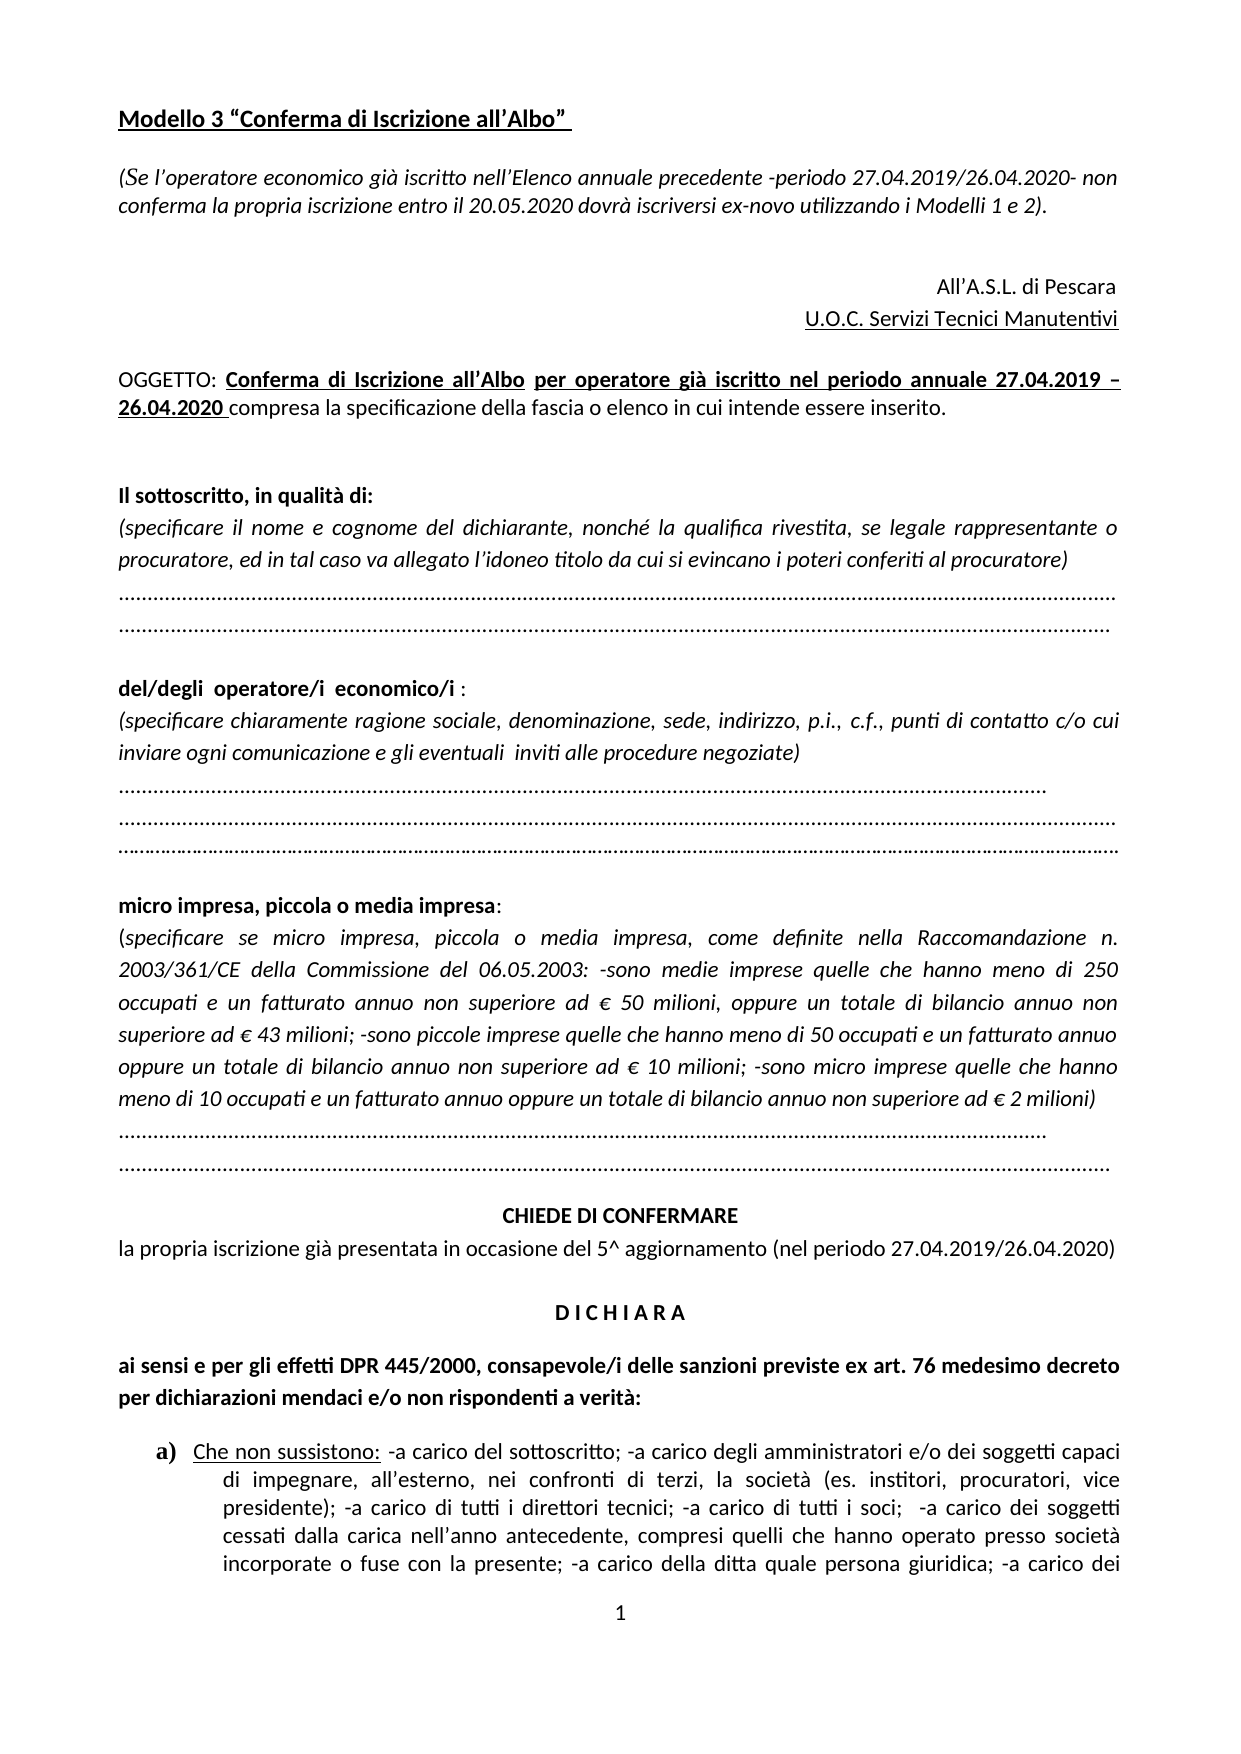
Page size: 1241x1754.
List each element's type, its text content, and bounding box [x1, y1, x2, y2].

text la propria iscrizione già presentata in occasione del 5^ aggiornamento (nel periodo 27.04.2019/26.04.2020) [118, 1234, 1122, 1262]
text del/degli operatore/i economico/i : [118, 674, 1122, 702]
text ............................................................................................................................................................................. [118, 578, 1122, 606]
list Che non sussistono: -a carico del sottoscritto; -a carico degli amministratori e/o dei soggetti capaci di impegnare, all’esterno, nei confronti di terzi, la società (es. institori, procuratori, vice presidente); -a carico di tutti i direttori tecnici; -a carico di tutti i soci; -a carico dei soggetti cessati dalla carica nell’anno antecedente, compresi quelli che hanno operato presso società incorporate o fuse con la presente; -a carico della ditta quale persona giuridica; -a carico dei [156, 1436, 1122, 1578]
text ai sensi e per gli effetti DPR 445/2000, consapevole/i delle sanzioni previste ex art. 76 medesimo decreto per dichiarazioni mendaci e/o non rispondenti a verità: [118, 1351, 1122, 1411]
text micro impresa, piccola o media impresa: [118, 891, 1122, 919]
text Modello 3 “Conferma di Iscrizione all’Albo” [118, 103, 1122, 133]
text ............................................................................................................................................................................ [118, 610, 1122, 638]
text ………………………………………………………………………………………………………………………………………………………………………. [118, 831, 1122, 859]
text ................................................................................................................................................................. [118, 1116, 1122, 1144]
text D I C H I A R A [118, 1298, 1122, 1326]
text All’A.S.L. di Pescara [118, 272, 1122, 300]
text Il sottoscritto, in qualità di: [118, 481, 1122, 509]
text CHIEDE DI CONFERMARE [118, 1202, 1122, 1230]
text U.O.C. Servizi Tecnici Manutentivi [118, 304, 1122, 333]
text OGGETTO: Conferma di Iscrizione all’Albo per operatore già iscritto nel periodo annuale 27.04.2019 – 26.04.2020 compresa la specificazione della fascia o elenco in cui intende essere inserito. [118, 365, 1122, 421]
text ............................................................................................................................................................................. [118, 803, 1122, 831]
text (Se l’operatore economico già iscritto nell’Elenco annuale precedente -periodo 27.04.2019/26.04.2020- non conferma la propria iscrizione entro il 20.05.2020 dovrà iscriversi ex-novo utilizzando i Modelli 1 e 2). [118, 162, 1122, 219]
text ............................................................................................................................................................................ [118, 1149, 1122, 1177]
text (specificare chiaramente ragione sociale, denominazione, sede, indirizzo, p.i., c.f., punti di contatto c/o cui inviare ogni comunicazione e gli eventuali inviti alle procedure negoziate) [118, 706, 1122, 767]
text ................................................................................................................................................................. [118, 771, 1122, 799]
text (specificare se micro impresa, piccola o media impresa, come definite nella Raccomandazione n. 2003/361/CE della Commissione del 06.05.2003: -sono medie imprese quelle che hanno meno di 250 occupati e un fatturato annuo non superiore ad € 50 milioni, oppure un totale di bilancio annuo non superiore ad € 43 milioni; -sono piccole imprese quelle che hanno meno di 50 occupati e un fatturato annuo oppure un totale di bilancio annuo non superiore ad € 10 milioni; -sono micro imprese quelle che hanno meno di 10 occupati e un fatturato annuo oppure un totale di bilancio annuo non superiore ad € 2 milioni) [118, 923, 1122, 1112]
text (specificare il nome e cognome del dichiarante, nonché la qualifica rivestita, se legale rappresentante o procuratore, ed in tal caso va allegato l’idoneo titolo da cui si evincano i poteri conferiti al procuratore) [118, 513, 1122, 573]
